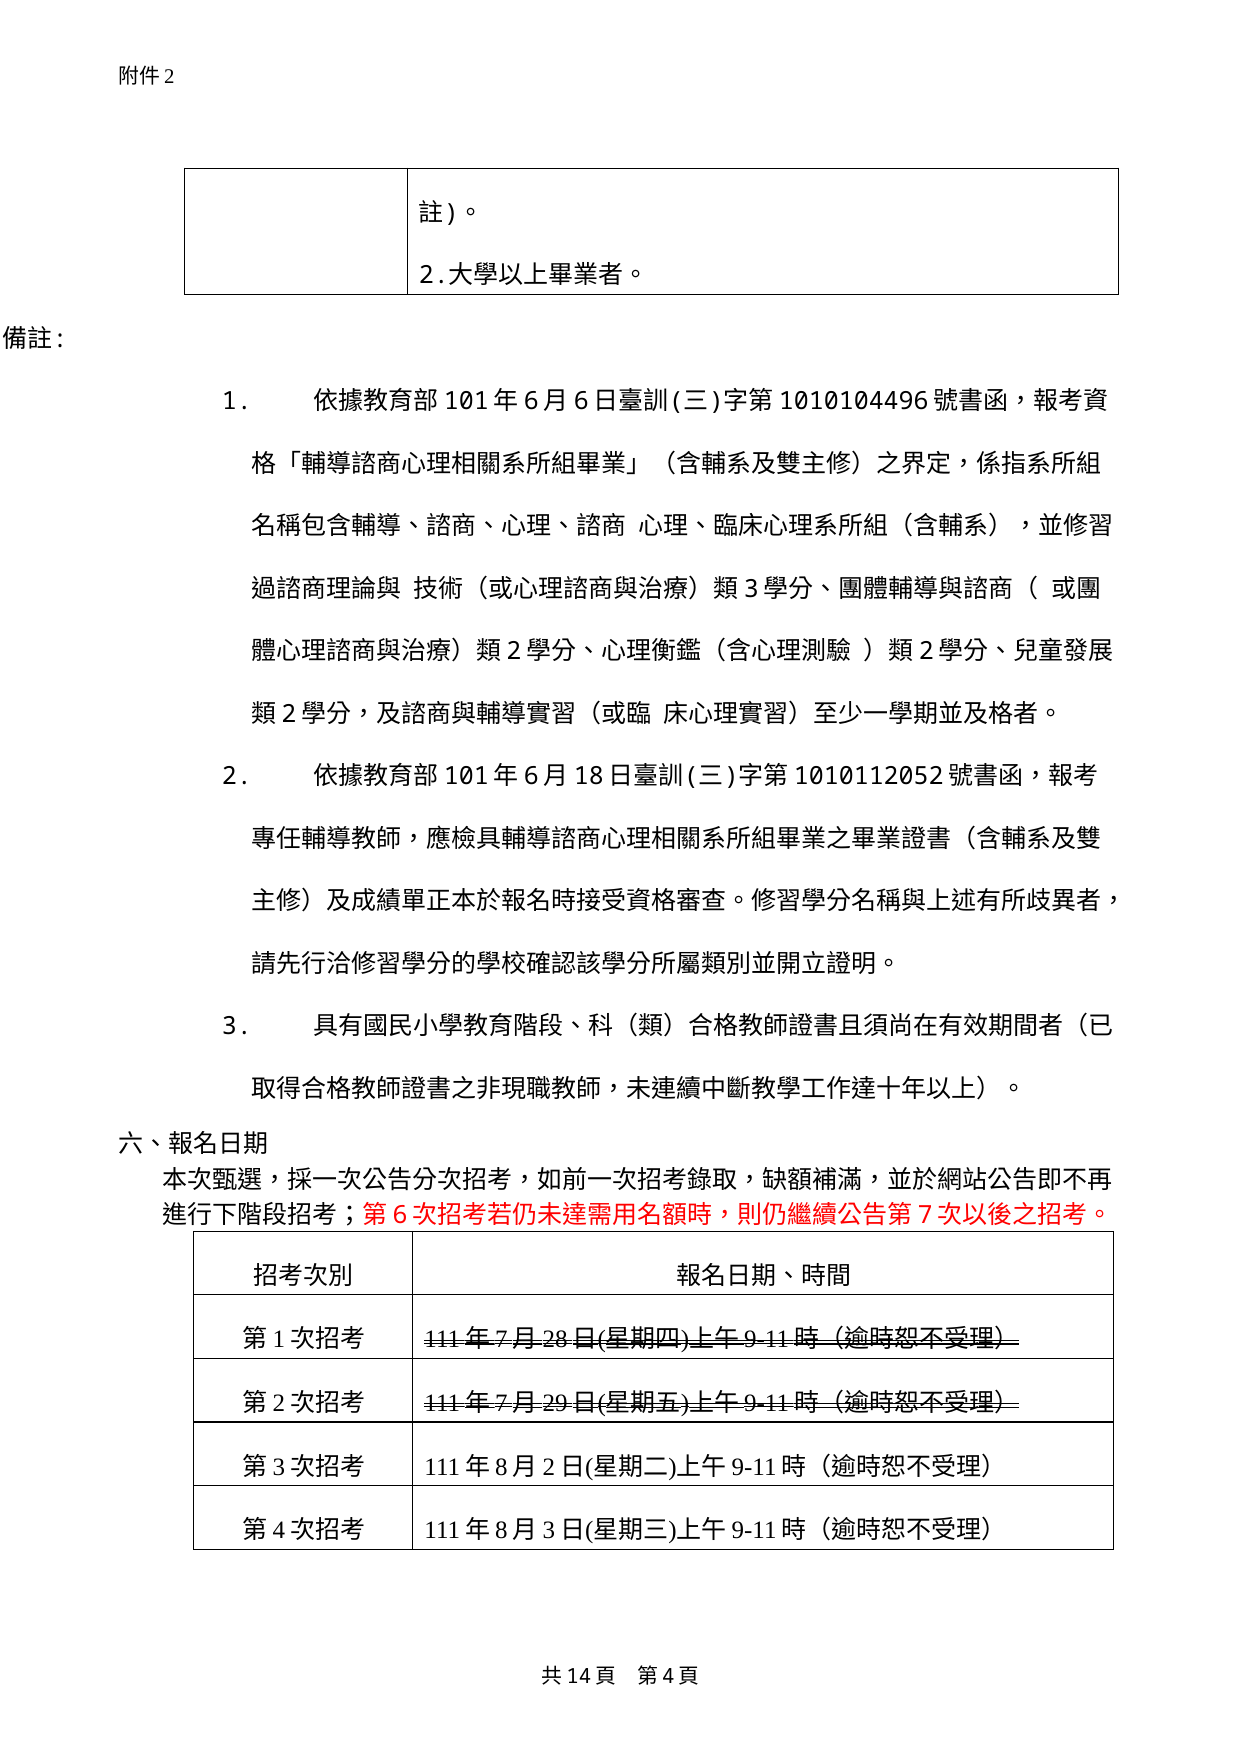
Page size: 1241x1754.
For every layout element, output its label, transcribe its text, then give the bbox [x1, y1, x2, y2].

text 備註: [2, 295, 1122, 357]
list 依據教育部101年6月18日臺訓(三)字第1010112052號書函，報考專任輔導教師，應檢具輔導諮商心理相關系所組畢業之畢業證書（含輔系及雙主修）及成績單正本於報名時接受資格審查。修習學分名稱與上述有所歧異者，請先行洽修習學分的學校確認該學分所屬類別並開立證明。 [222, 732, 1122, 982]
table_cell 111年7月29日(星期五)上午9-11時（逾時恕不受理） [413, 1359, 1113, 1421]
table_cell 111年8月3日(星期三)上午9-11時（逾時恕不受理） [413, 1486, 1113, 1548]
text 六、報名日期 本次甄選，採一次公告分次招考，如前一次招考錄取，缺額補滿，並於網站公告即不再進行下階段招考；第6次招考若仍未達需用名額時，則仍繼續公告第7次以後之招考。 [118, 1124, 1122, 1231]
table_cell 第2次招考 [194, 1359, 412, 1421]
table_cell 111年7月28日(星期四)上午9-11時（逾時恕不受理） [413, 1295, 1113, 1358]
table_cell 第1次招考 [194, 1295, 412, 1358]
table_cell 第3次招考 [194, 1423, 412, 1485]
table_header 招考次別 [194, 1232, 412, 1294]
table_cell 註)。 2.大學以上畢業者。 [408, 169, 1118, 294]
table_cell [185, 169, 407, 294]
table_header 報名日期、時間 [413, 1232, 1113, 1294]
list 具有國民小學教育階段、科（類）合格教師證書且須尚在有效期間者（已取得合格教師證書之非現職教師，未連續中斷教學工作達十年以上）。 [222, 982, 1122, 1107]
list 依據教育部101年6月6日臺訓(三)字第1010104496號書函，報考資格「輔導諮商心理相關系所組畢業」（含輔系及雙主修）之界定，係指系所組名稱包含輔導、諮商、心理、諮商 心理、臨床心理系所組（含輔系），並修習過諮商理論與 技術（或心理諮商與治療）類3學分、團體輔導與諮商（ 或團體心理諮商與治療）類2學分、心理衡鑑（含心理測驗 ）類2學分、兒童發展類2學分，及諮商與輔導實習（或臨 床心理實習）至少一學期並及格者。 [222, 357, 1122, 732]
table_cell 第4次招考 [194, 1486, 412, 1548]
table_cell 111年8月2日(星期二)上午9-11時（逾時恕不受理） [413, 1423, 1113, 1485]
